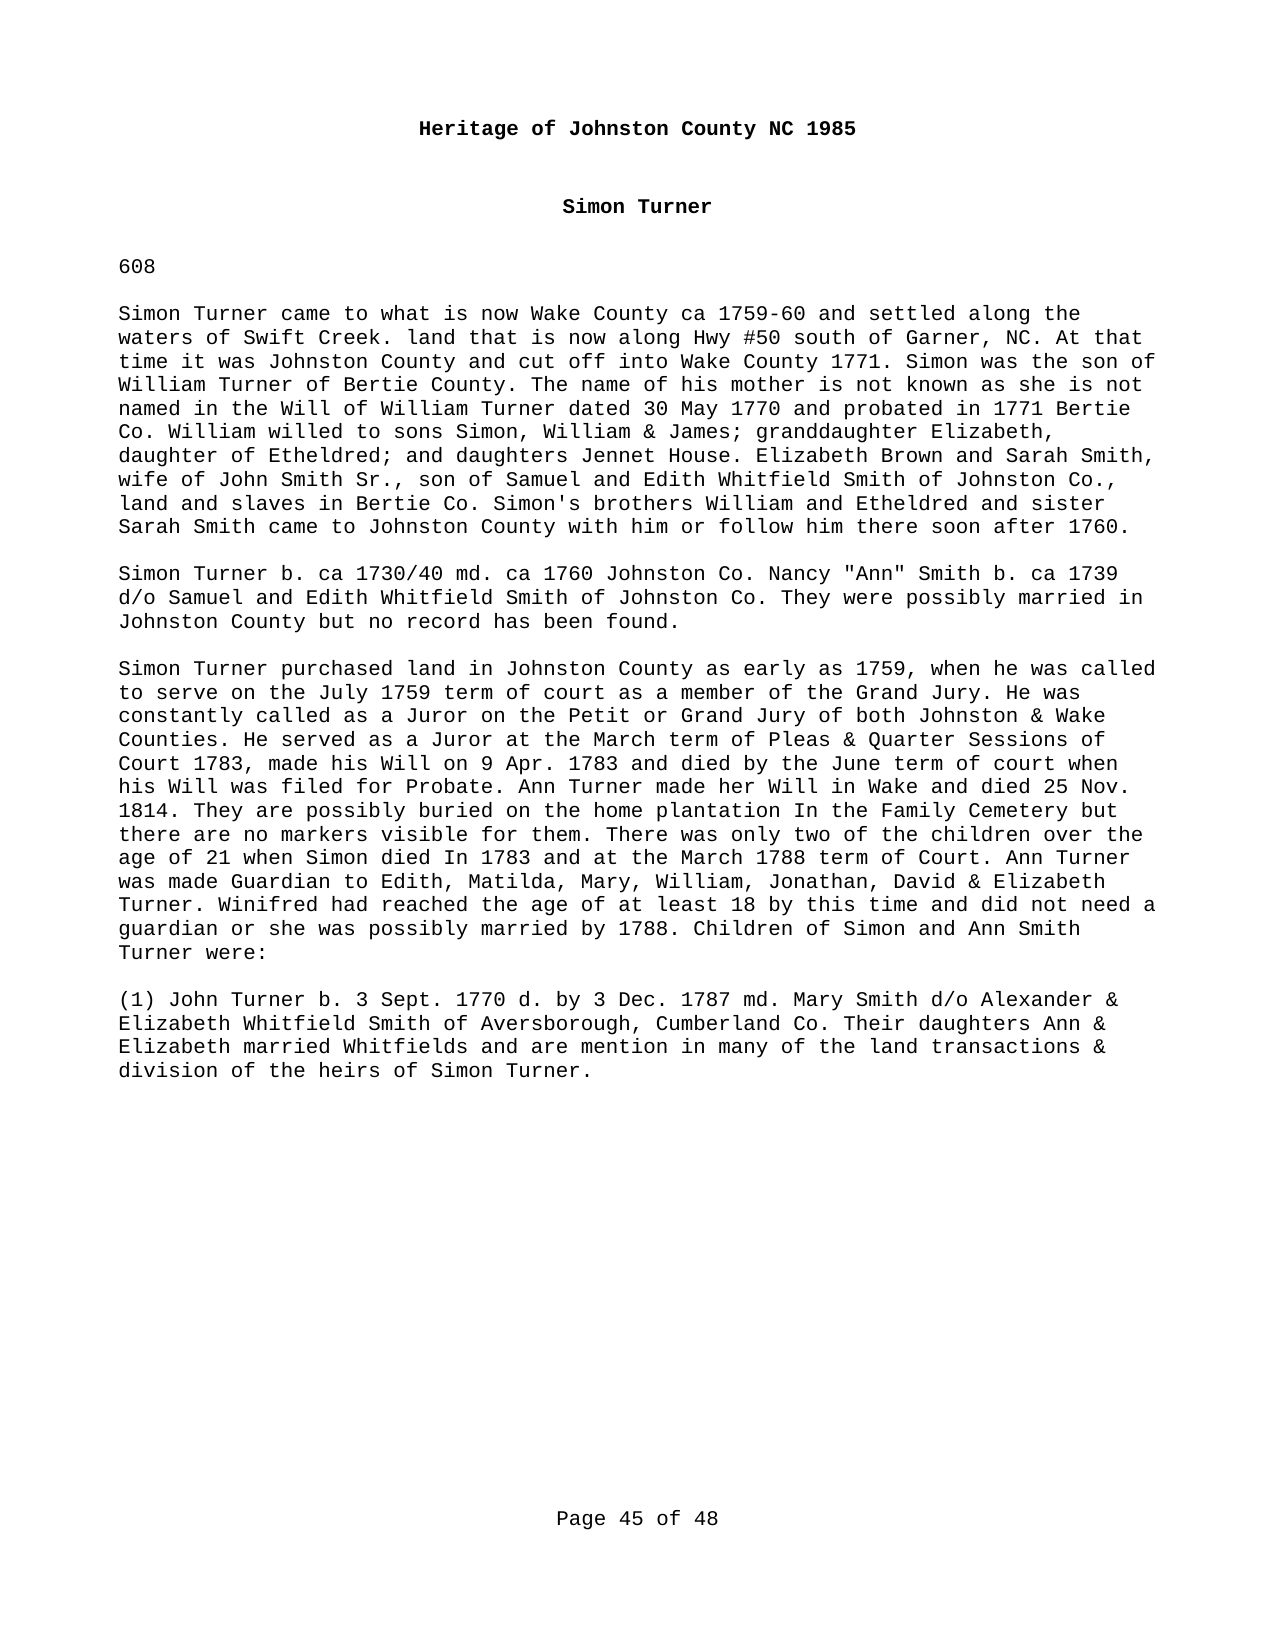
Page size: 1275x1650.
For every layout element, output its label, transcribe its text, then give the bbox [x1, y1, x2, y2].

text Simon Turner purchased land in Johnston County as early as 1759, when he was called to serve on the July 1759 term of court as a member of the Grand Jury. He was constantly called as a Juror on the Petit or Grand Jury of both Johnston & Wake Counties. He served as a Juror at the March term of Pleas & Quarter Sessions of Court 1783, made his Will on 9 Apr. 1783 and died by the June term of court when his Will was filed for Probate. Ann Turner made her Will in Wake and died 25 Nov. 1814. They are possibly buried on the home plantation In the Family Cemetery but there are no markers visible for them. There was only two of the children over the age of 21 when Simon died In 1783 and at the March 1788 term of Court. Ann Turner was made Guardian to Edith, Matilda, Mary, William, Jonathan, David & Elizabeth Turner. Winifred had reached the age of at least 18 by this time and did not need a guardian or she was possibly married by 1788. Children of Simon and Ann Smith Turner were: [118, 658, 1157, 965]
text Simon Turner came to what is now Wake County ca 1759-60 and settled along the waters of Swift Creek. land that is now along Hwy #50 south of Garner, NC. At that time it was Johnston County and cut off into Wake County 1771. Simon was the son of William Turner of Bertie County. The name of his mother is not known as she is not named in the Will of William Turner dated 30 May 1770 and probated in 1771 Bertie Co. William willed to sons Simon, William & James; granddaughter Elizabeth, daughter of Etheldred; and daughters Jennet House. Elizabeth Brown and Sarah Smith, wife of John Smith Sr., son of Samuel and Edith Whitfield Smith of Johnston Co., land and slaves in Bertie Co. Simon's brothers William and Etheldred and sister Sarah Smith came to Johnston County with him or follow him there soon after 1760. [118, 303, 1157, 540]
text Simon Turner b. ca 1730/40 md. ca 1760 Johnston Co. Nancy "Ann" Smith b. ca 1739 d/o Samuel and Edith Whitfield Smith of Johnston Co. They were possibly married in Johnston County but no record has been found. [118, 563, 1157, 634]
text (1) John Turner b. 3 Sept. 1770 d. by 3 Dec. 1787 md. Mary Smith d/o Alexander & Elizabeth Whitfield Smith of Aversborough, Cumberland Co. Their daughters Ann & Elizabeth married Whitfields and are mention in many of the land transactions & division of the heirs of Simon Turner. [118, 989, 1157, 1084]
text 608 [118, 256, 1157, 280]
subtitle Simon Turner [118, 196, 1157, 220]
